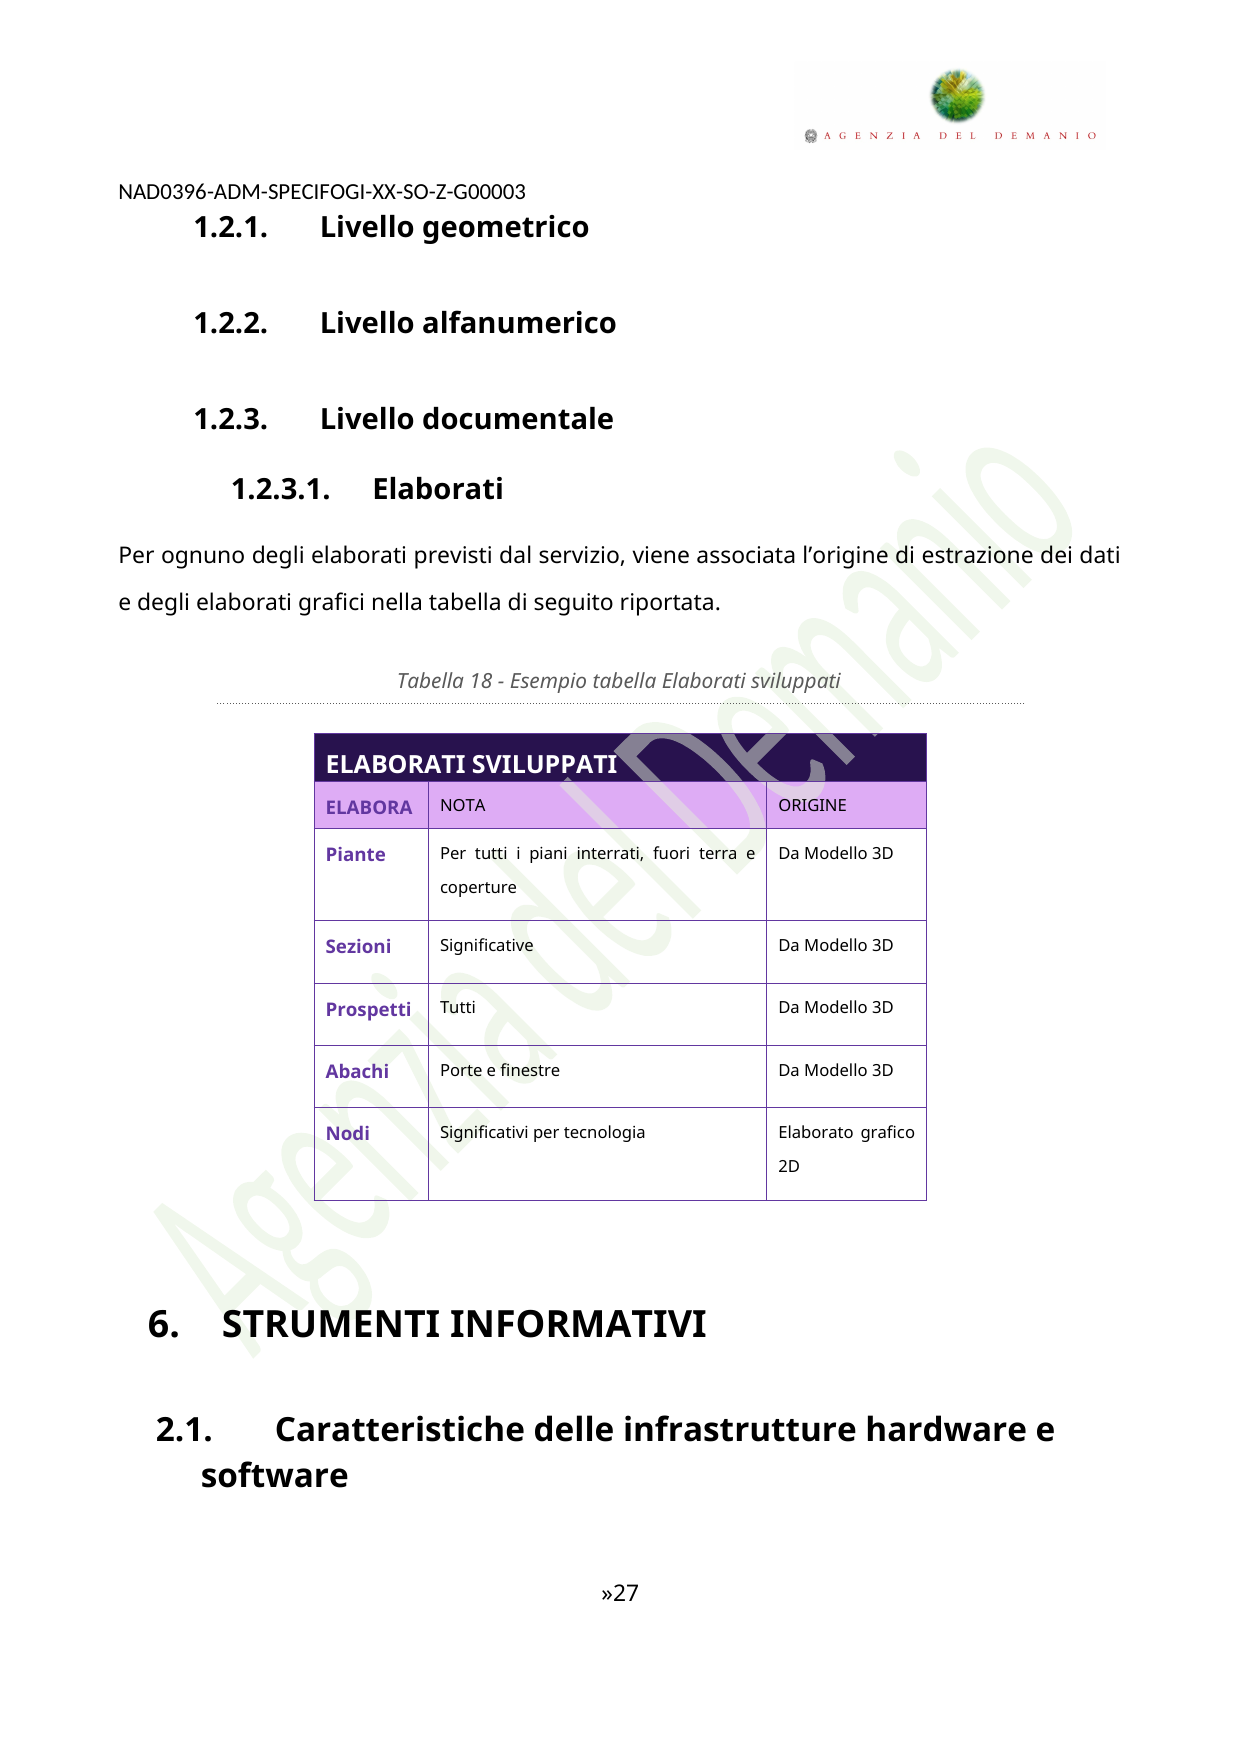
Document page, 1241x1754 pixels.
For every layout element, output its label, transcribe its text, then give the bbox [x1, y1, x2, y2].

table_cell Porte e finestre [498, 1046, 529, 1068]
text Per ognuno degli elaborati previsti dal servizio, viene associata l’origine di estrazione dei dati e degli elaborati grafici nella tabella di seguito riportata. [909, 539, 1122, 617]
table_cell Da Modello 3D [767, 829, 926, 920]
table_cell [574, 782, 689, 828]
list STRUMENTI INFORMATIVI [236, 1297, 1122, 1348]
table_cell Significative [527, 921, 600, 982]
list Caratteristiche delle infrastrutture hardware e software [156, 1406, 1122, 1497]
table_cell Nodi [315, 1149, 335, 1183]
table_cell Nodi [396, 1108, 428, 1140]
table_cell [487, 984, 766, 1045]
table_cell Tutti [429, 984, 496, 1045]
table_cell Significative [609, 921, 656, 940]
table_cell Per tutti i piani interrati, fuori terra e coperture [429, 829, 766, 920]
list [1031, 468, 1122, 508]
table_cell [745, 782, 766, 823]
text Tabella 18 - Esempio tabella Elaborati sviluppati [783, 666, 840, 704]
text Tabella 18 - Esempio tabella Elaborati sviluppati [216, 666, 783, 704]
table_cell Piante [315, 829, 428, 920]
list Livello documentale [193, 398, 1122, 438]
table_header [735, 734, 764, 751]
table_cell Da Modello 3D [767, 984, 926, 1045]
table_cell ORIGINE [767, 782, 926, 828]
table_cell Da Modello 3D [767, 921, 926, 982]
list Elaborati [231, 468, 982, 508]
table_header [692, 734, 757, 781]
text Per ognuno degli elaborati previsti dal servizio, viene associata l’origine di estrazione dei dati e degli elaborati grafici nella tabella di seguito riportata. [118, 539, 947, 617]
table_header [637, 739, 725, 781]
table_cell NOTA [429, 782, 601, 828]
list STRUMENTI INFORMATIVI [148, 1297, 245, 1348]
table_header ELABORATI SVILUPPATI [315, 734, 642, 781]
table_cell Porte e finestre [454, 1046, 766, 1107]
table_cell Significative [571, 921, 766, 982]
table_cell Nodi [315, 1108, 406, 1199]
table_cell Abachi [315, 1046, 428, 1107]
list [981, 468, 1049, 508]
table_cell Porte e finestre [429, 1046, 496, 1107]
table_cell ELABORATO [315, 782, 428, 828]
list Livello geometrico [193, 207, 1122, 246]
text Tabella 18 - Esempio tabella Elaborati sviluppati [823, 666, 896, 704]
table_cell Da Modello 3D [767, 1046, 926, 1107]
table_cell Sezioni [315, 921, 428, 982]
table_cell Significative [429, 921, 547, 982]
table_cell Significativi per tecnologia [429, 1108, 766, 1199]
table_cell Prospetti [315, 984, 428, 1045]
table_cell Nodi [348, 1108, 428, 1199]
text Tabella 18 - Esempio tabella Elaborati sviluppati [879, 666, 1024, 704]
table_cell [663, 782, 749, 828]
list Livello alfanumerico [193, 302, 1122, 342]
table_header [758, 734, 926, 781]
table_cell Elaborato grafico 2D [767, 1108, 926, 1199]
